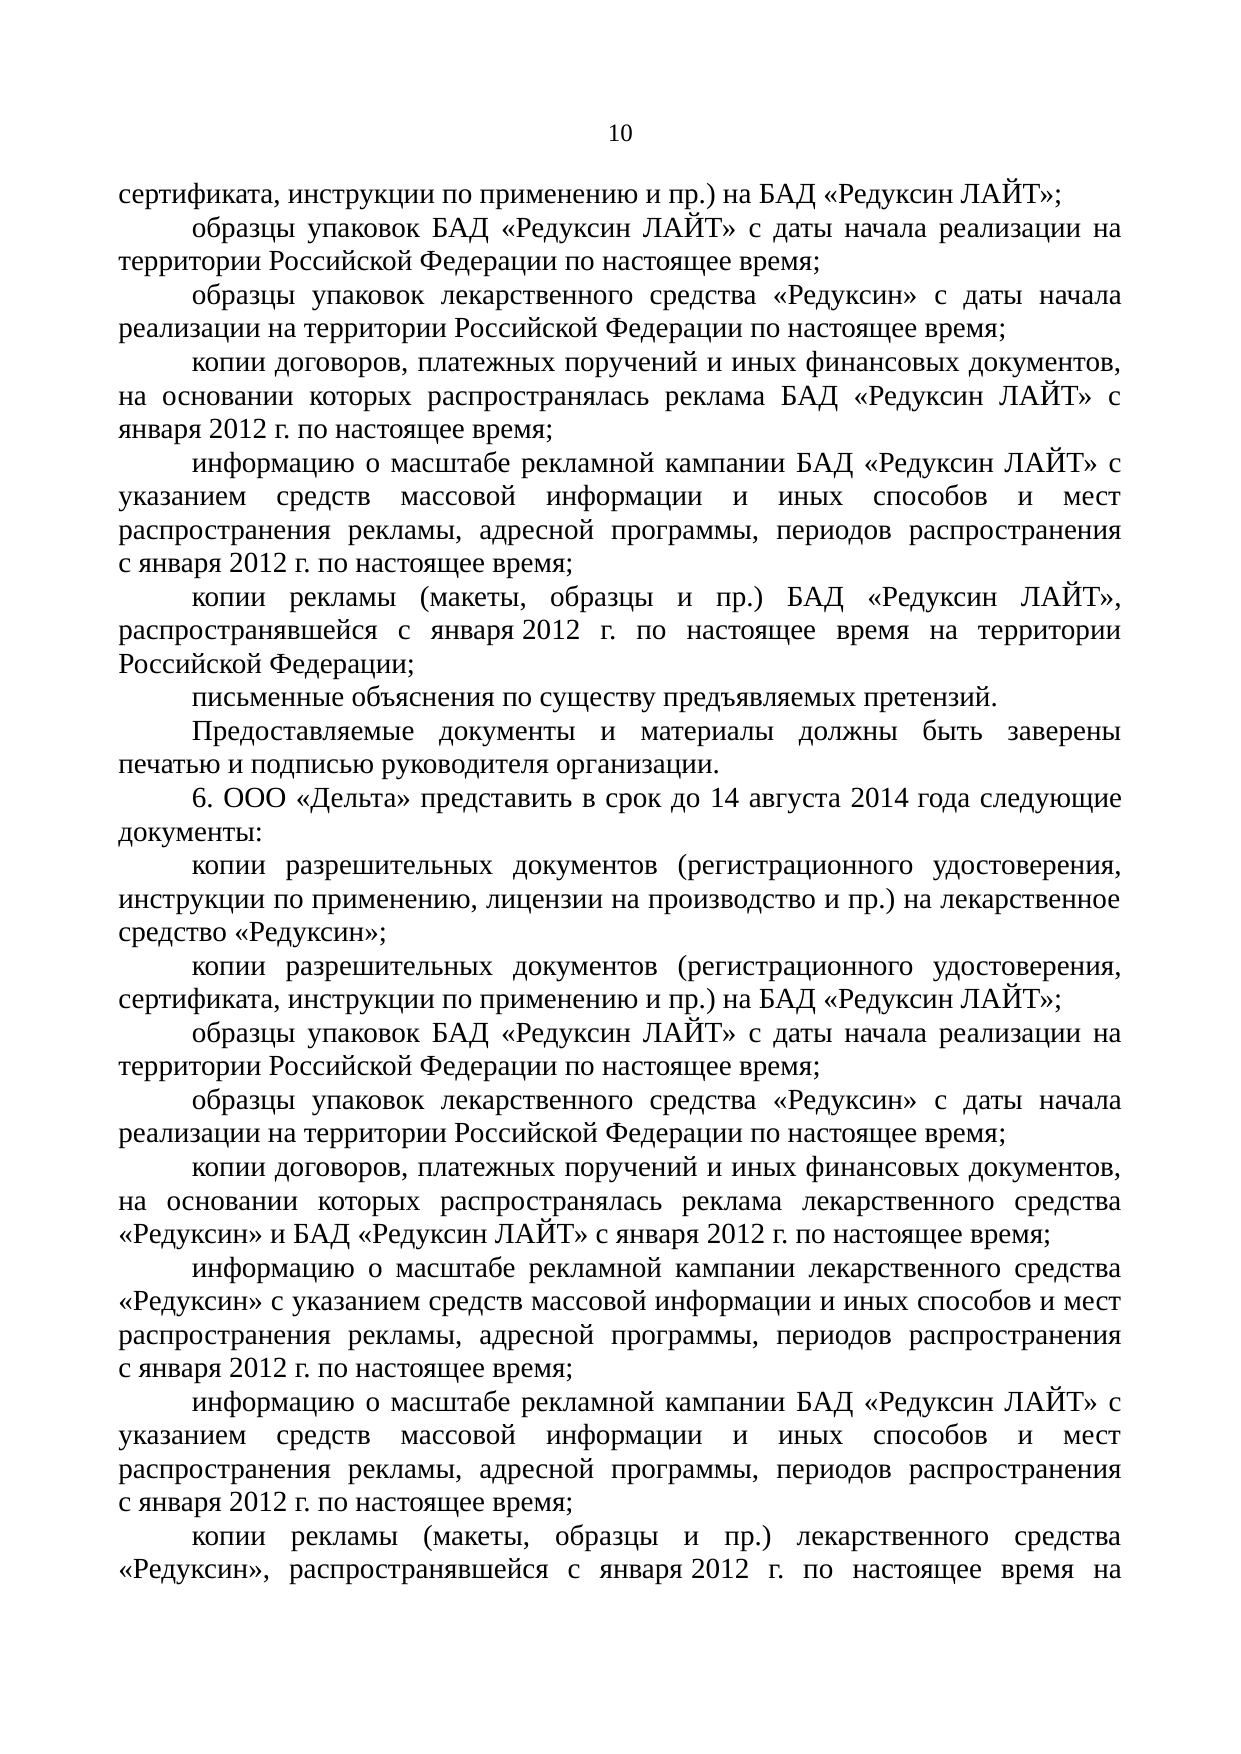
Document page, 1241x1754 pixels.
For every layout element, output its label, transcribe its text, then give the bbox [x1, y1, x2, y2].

text 6. ООО «Дельта» представить в срок до 14 августа 2014 года следующие документы: [118, 780, 1122, 847]
text образцы упаковок БАД «Редуксин ЛАЙТ» с даты начала реализации на территории Российской Федерации по настоящее время; [118, 210, 1122, 277]
text образцы упаковок БАД «Редуксин ЛАЙТ» с даты начала реализации на территории Российской Федерации по настоящее время; [118, 1015, 1122, 1082]
text копии рекламы (макеты, образцы и пр.) лекарственного средства «Редуксин», распространявшейся с января 2012 г. по настоящее время на [118, 1518, 1122, 1585]
text копии рекламы (макеты, образцы и пр.) БАД «Редуксин ЛАЙТ», распространявшейся с января 2012 г. по настоящее время на территории Российской Федерации; [118, 579, 1122, 679]
text образцы упаковок лекарственного средства «Редуксин» с даты начала реализации на территории Российской Федерации по настоящее время; [118, 277, 1122, 344]
text копии договоров, платежных поручений и иных финансовых документов, на основании которых распространялась реклама лекарственного средства «Редуксин» и БАД «Редуксин ЛАЙТ» с января 2012 г. по настоящее время; [118, 1149, 1122, 1250]
text копии разрешительных документов (регистрационного удостоверения, сертификата, инструкции по применению и пр.) на БАД «Редуксин ЛАЙТ»; [118, 948, 1122, 1015]
text информацию о масштабе рекламной кампании БАД «Редуксин ЛАЙТ» с указанием средств массовой информации и иных способов и мест распространения рекламы, адресной программы, периодов распространения с января 2012 г. по настоящее время; [118, 445, 1122, 579]
text копии разрешительных документов (регистрационного удостоверения, инструкции по применению, лицензии на производство и пр.) на лекарственное средство «Редуксин»; [118, 847, 1122, 948]
text копии договоров, платежных поручений и иных финансовых документов, на основании которых распространялась реклама БАД «Редуксин ЛАЙТ» с января 2012 г. по настоящее время; [118, 344, 1122, 445]
text Предоставляемые документы и материалы должны быть заверены печатью и подписью руководителя организации. [118, 713, 1122, 780]
text сертификата, инструкции по применению и пр.) на БАД «Редуксин ЛАЙТ»; [118, 176, 1122, 210]
text образцы упаковок лекарственного средства «Редуксин» с даты начала реализации на территории Российской Федерации по настоящее время; [118, 1082, 1122, 1149]
text письменные объяснения по существу предъявляемых претензий. [118, 679, 1122, 713]
text информацию о масштабе рекламной кампании БАД «Редуксин ЛАЙТ» с указанием средств массовой информации и иных способов и мест распространения рекламы, адресной программы, периодов распространения с января 2012 г. по настоящее время; [118, 1384, 1122, 1518]
text информацию о масштабе рекламной кампании лекарственного средства «Редуксин» с указанием средств массовой информации и иных способов и мест распространения рекламы, адресной программы, периодов распространения с января 2012 г. по настоящее время; [118, 1250, 1122, 1384]
